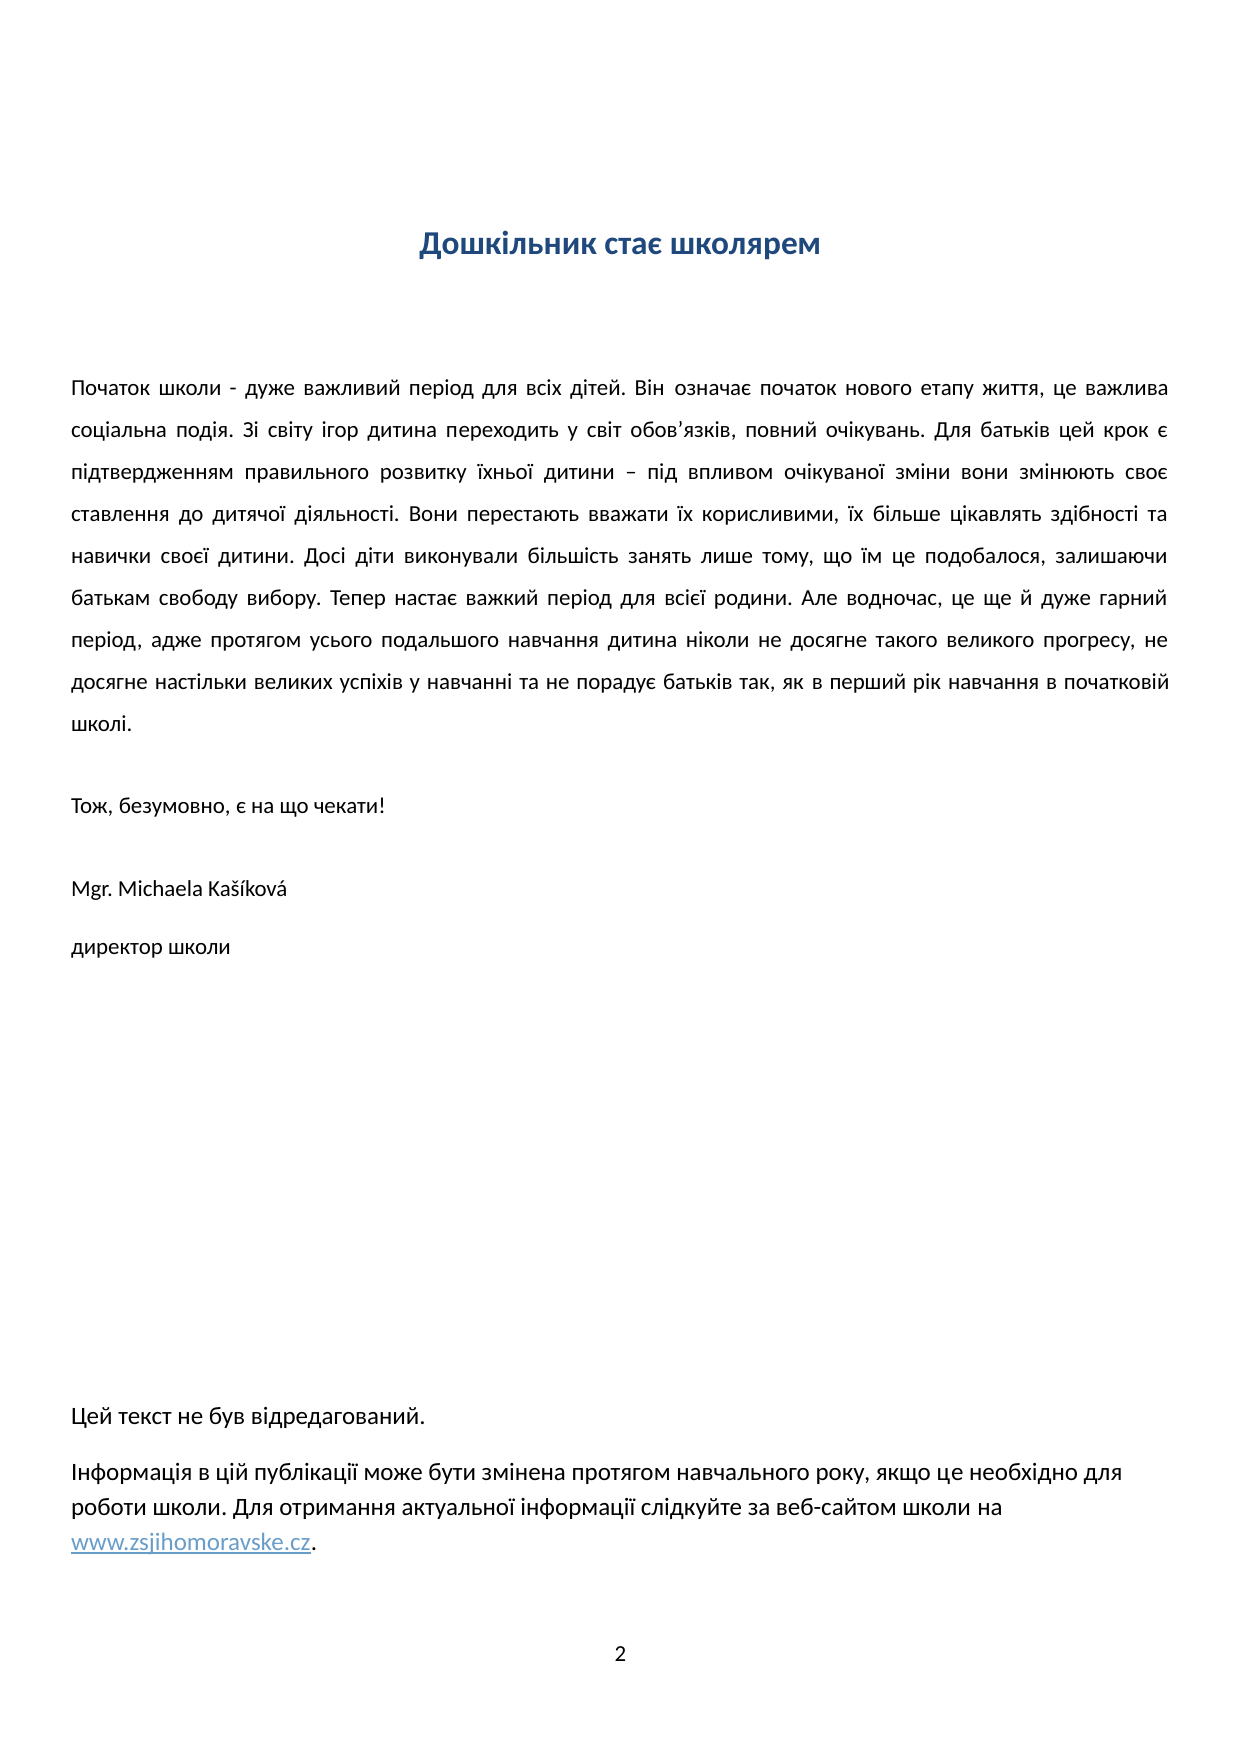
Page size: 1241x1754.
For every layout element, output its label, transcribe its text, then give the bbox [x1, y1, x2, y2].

text директор школи [71, 932, 1169, 960]
text Цей текст не був відредагований. [71, 1400, 1169, 1431]
text Mgr. Michaela Kašíková [71, 874, 1169, 902]
text Інформація в цій публікації може бути змінена протягом навчального року, якщо це необхідно для роботи школи. Для отримання актуальної інформації слідкуйте за веб-сайтом школи на www.zsjihomoravske.cz. [71, 1456, 1169, 1557]
text Тож, безумовно, є на що чекати! [71, 792, 1169, 819]
text Дошкільник стає школярем [71, 222, 1169, 263]
text Початок школи - дуже важливий період для всіх дітей. Він означає початок нового етапу життя, це важлива соціальна подія. Зі світу ігор дитина переходить у світ обов’язків, повний очікувань. Для батьків цей крок є підтвердженням правильного розвитку їхньої дитини – під впливом очікуваної зміни вони змінюють своє ставлення до дитячої діяльності. Вони перестають вважати їх корисливими, їх більше цікавлять здібності та навички своєї дитини. Досі діти виконували більшість занять лише тому, що їм це подобалося, залишаючи батькам свободу вибору. Тепер настає важкий період для всієї родини. Але водночас, це ще й дуже гарний період, адже протягом усього подальшого навчання дитина ніколи не досягне такого великого прогресу, не досягне настільки великих успіхів у навчанні та не порадує батьків так, як в перший рік навчання в початковій школі. [71, 373, 1169, 737]
